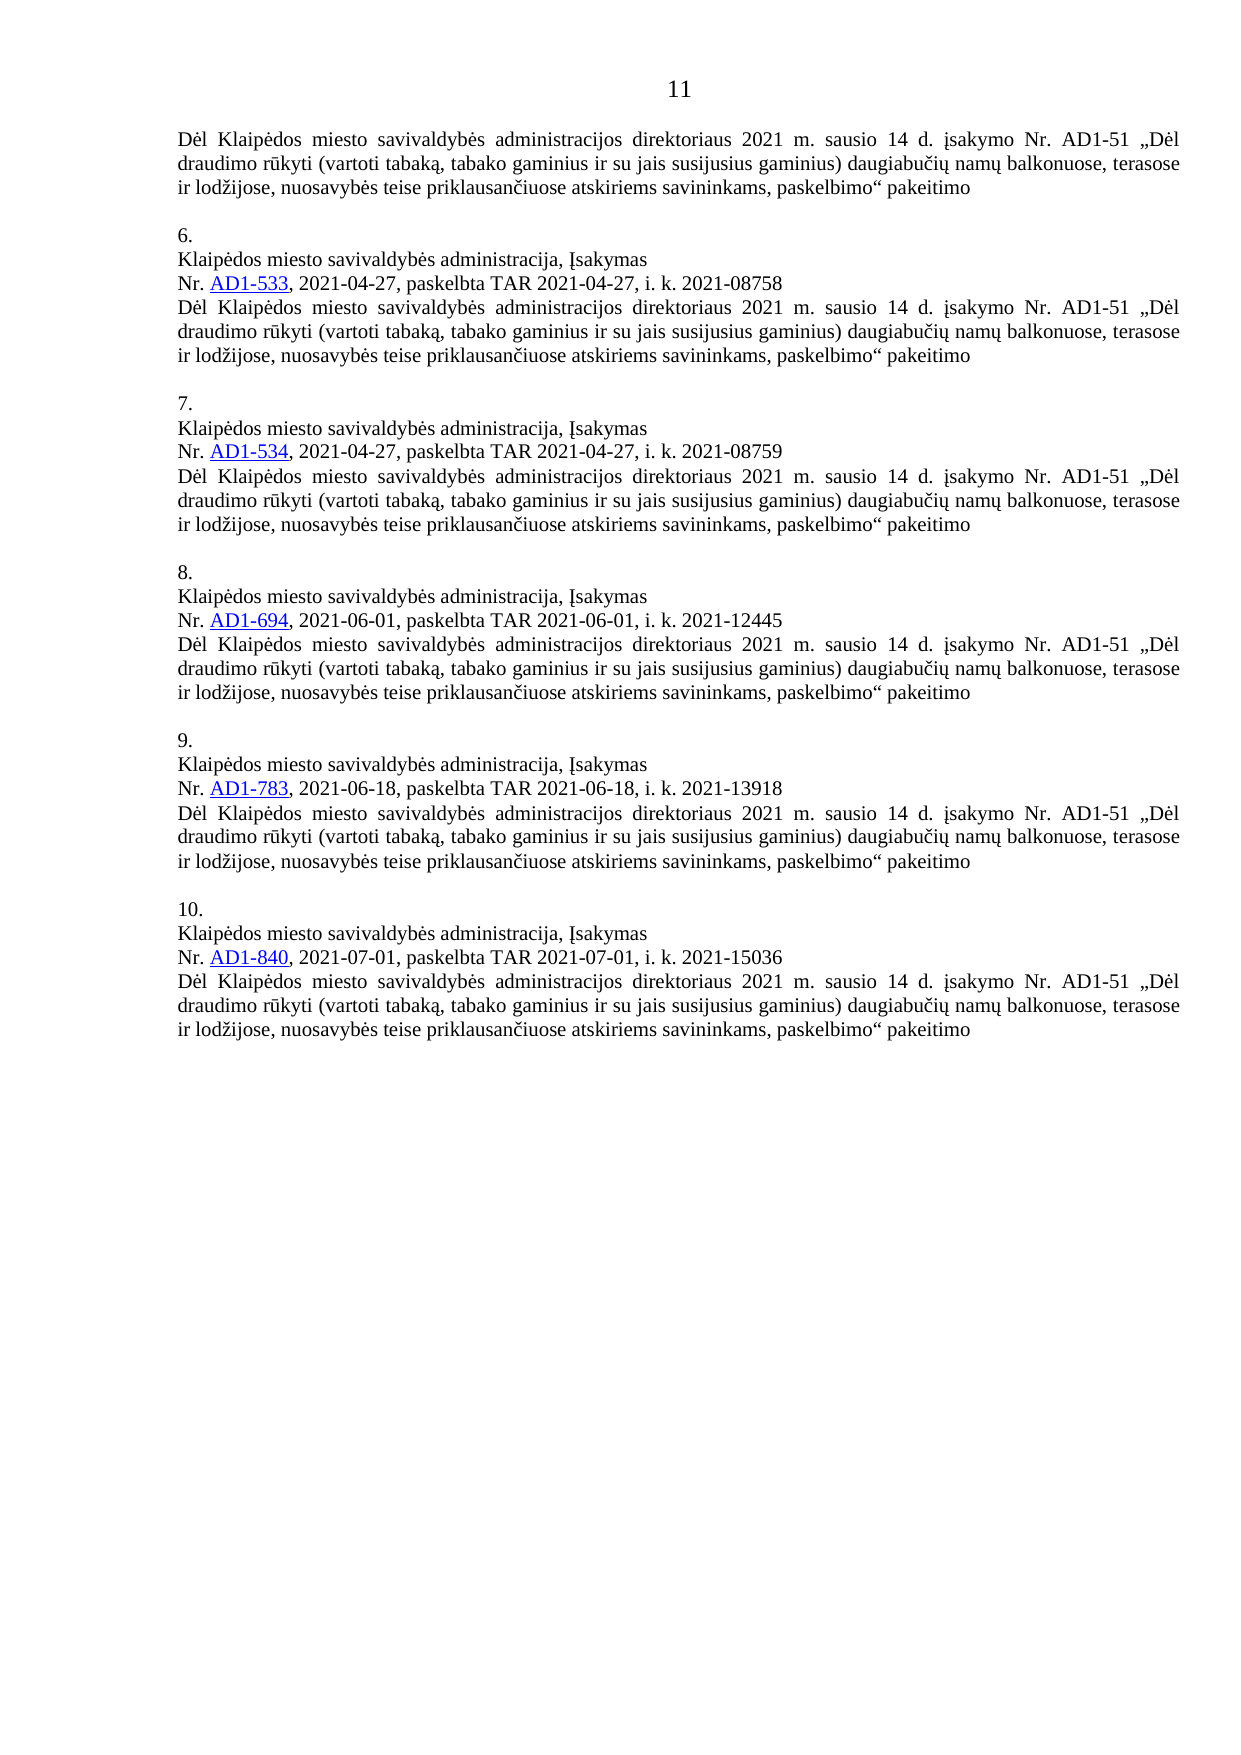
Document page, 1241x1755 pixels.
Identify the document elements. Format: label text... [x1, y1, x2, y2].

text Dėl Klaipėdos miesto savivaldybės administracijos direktoriaus 2021 m. sausio 14 d. įsakymo Nr. AD1-51 „Dėl draudimo rūkyti (vartoti tabaką, tabako gaminius ir su jais susijusius gaminius) daugiabučių namų balkonuose, terasose ir lodžijose, nuosavybės teise priklausančiuose atskiriems savininkams, paskelbimo“ pakeitimo [177, 463, 1181, 536]
text Klaipėdos miesto savivaldybės administracija, Įsakymas [177, 921, 1181, 945]
text Nr. AD1-533, 2021-04-27, paskelbta TAR 2021-04-27, i. k. 2021-08758 [177, 271, 1181, 295]
text 9. [177, 728, 1181, 752]
text Dėl Klaipėdos miesto savivaldybės administracijos direktoriaus 2021 m. sausio 14 d. įsakymo Nr. AD1-51 „Dėl draudimo rūkyti (vartoti tabaką, tabako gaminius ir su jais susijusius gaminius) daugiabučių namų balkonuose, terasose ir lodžijose, nuosavybės teise priklausančiuose atskiriems savininkams, paskelbimo“ pakeitimo [177, 632, 1181, 704]
text Dėl Klaipėdos miesto savivaldybės administracijos direktoriaus 2021 m. sausio 14 d. įsakymo Nr. AD1-51 „Dėl draudimo rūkyti (vartoti tabaką, tabako gaminius ir su jais susijusius gaminius) daugiabučių namų balkonuose, terasose ir lodžijose, nuosavybės teise priklausančiuose atskiriems savininkams, paskelbimo“ pakeitimo [177, 127, 1181, 199]
text Nr. AD1-534, 2021-04-27, paskelbta TAR 2021-04-27, i. k. 2021-08759 [177, 439, 1181, 463]
text 10. [177, 897, 1181, 921]
text 6. [177, 223, 1181, 247]
text Klaipėdos miesto savivaldybės administracija, Įsakymas [177, 415, 1181, 439]
text Nr. AD1-694, 2021-06-01, paskelbta TAR 2021-06-01, i. k. 2021-12445 [177, 608, 1181, 632]
text Klaipėdos miesto savivaldybės administracija, Įsakymas [177, 584, 1181, 608]
text 8. [177, 560, 1181, 584]
text Klaipėdos miesto savivaldybės administracija, Įsakymas [177, 752, 1181, 776]
text 7. [177, 391, 1181, 415]
text Dėl Klaipėdos miesto savivaldybės administracijos direktoriaus 2021 m. sausio 14 d. įsakymo Nr. AD1-51 „Dėl draudimo rūkyti (vartoti tabaką, tabako gaminius ir su jais susijusius gaminius) daugiabučių namų balkonuose, terasose ir lodžijose, nuosavybės teise priklausančiuose atskiriems savininkams, paskelbimo“ pakeitimo [177, 969, 1181, 1041]
text Dėl Klaipėdos miesto savivaldybės administracijos direktoriaus 2021 m. sausio 14 d. įsakymo Nr. AD1-51 „Dėl draudimo rūkyti (vartoti tabaką, tabako gaminius ir su jais susijusius gaminius) daugiabučių namų balkonuose, terasose ir lodžijose, nuosavybės teise priklausančiuose atskiriems savininkams, paskelbimo“ pakeitimo [177, 800, 1181, 873]
text Nr. AD1-840, 2021-07-01, paskelbta TAR 2021-07-01, i. k. 2021-15036 [177, 945, 1181, 969]
text Klaipėdos miesto savivaldybės administracija, Įsakymas [177, 247, 1181, 271]
text Nr. AD1-783, 2021-06-18, paskelbta TAR 2021-06-18, i. k. 2021-13918 [177, 776, 1181, 800]
text Dėl Klaipėdos miesto savivaldybės administracijos direktoriaus 2021 m. sausio 14 d. įsakymo Nr. AD1-51 „Dėl draudimo rūkyti (vartoti tabaką, tabako gaminius ir su jais susijusius gaminius) daugiabučių namų balkonuose, terasose ir lodžijose, nuosavybės teise priklausančiuose atskiriems savininkams, paskelbimo“ pakeitimo [177, 295, 1181, 367]
